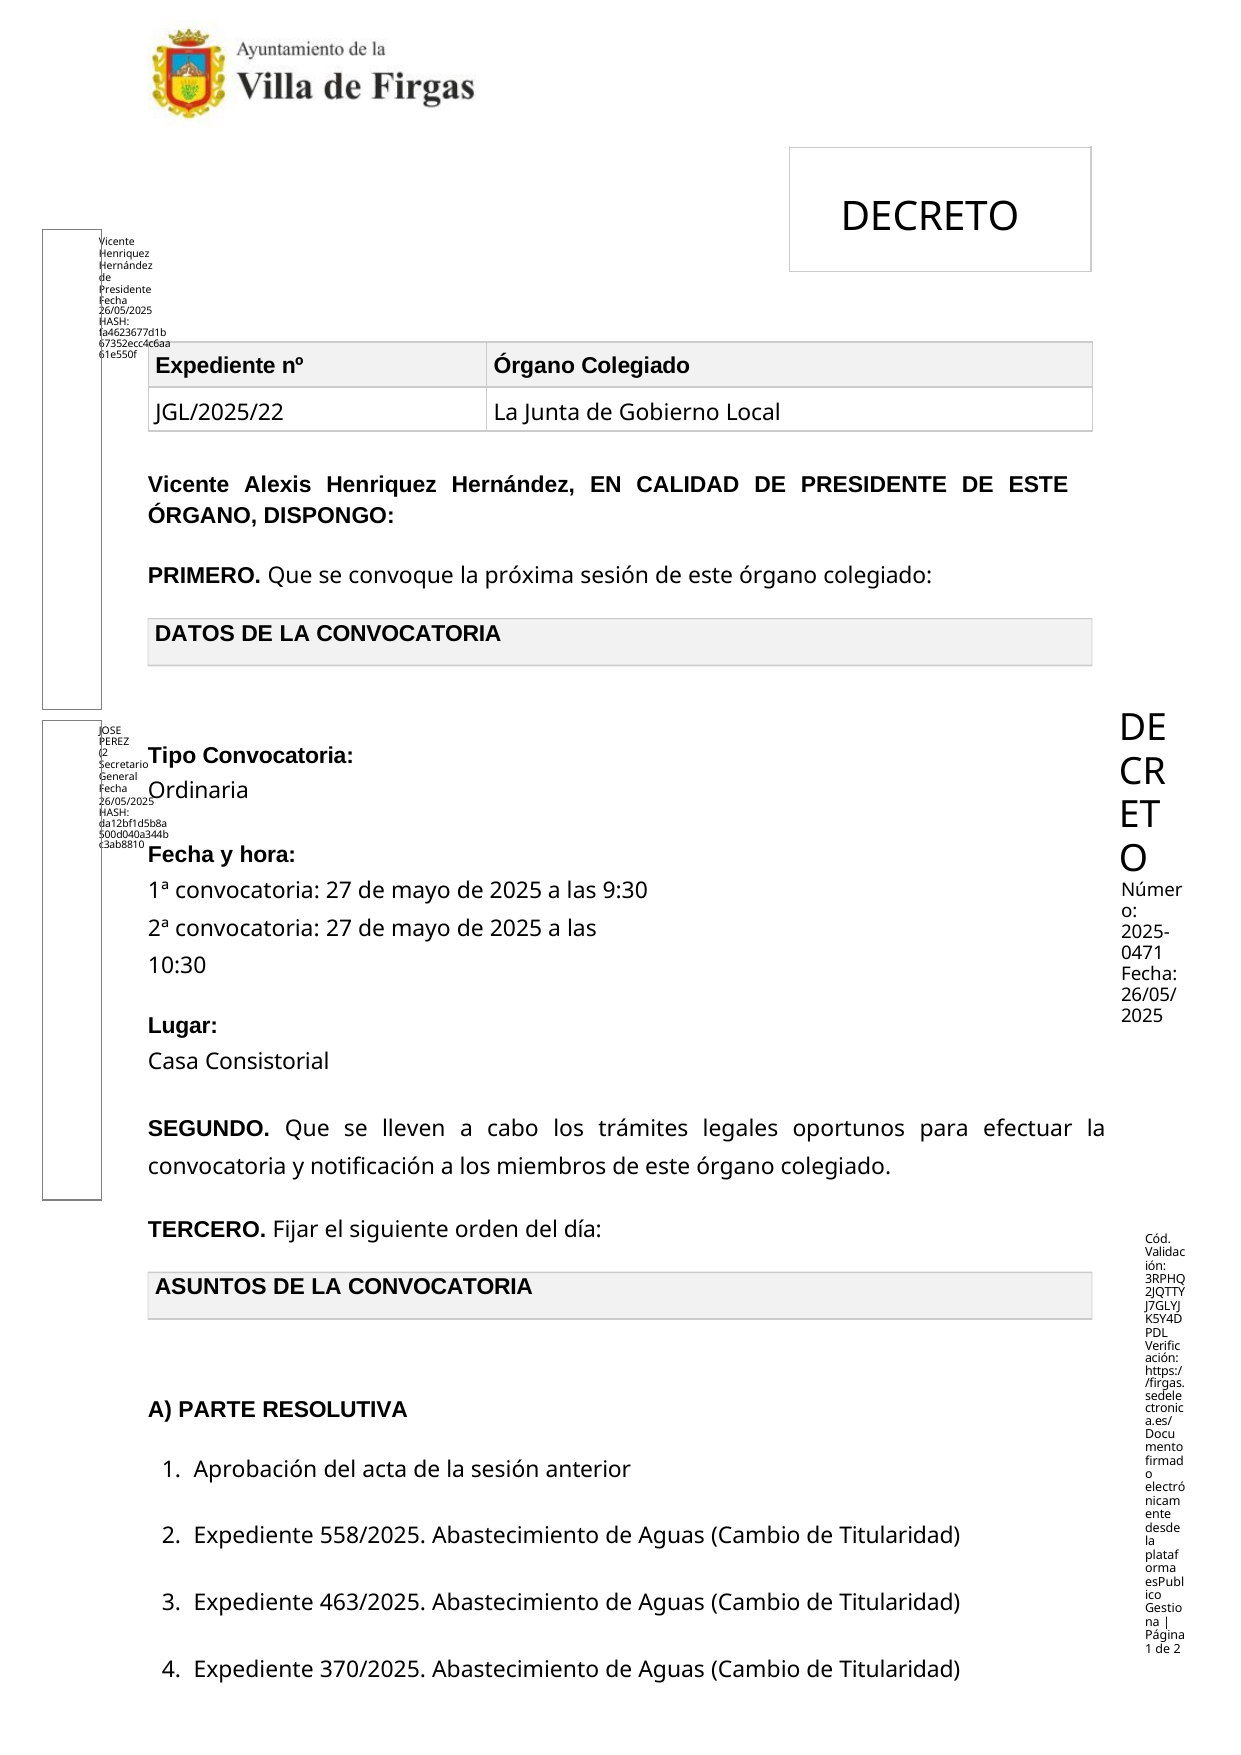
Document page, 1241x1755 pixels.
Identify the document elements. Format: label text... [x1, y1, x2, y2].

text Ordinaria [1185, 774, 1196, 806]
text 1ª convocatoria: 27 de mayo de 2025 a las 9:30 2ª convocatoria: 27 de mayo de 2025 a las 10:30 [148, 874, 652, 981]
text DECRETO [1119, 706, 1185, 880]
list PARTE RESOLUTIVA [148, 1396, 1143, 1422]
subtitle [1185, 1012, 1196, 1038]
text Número: 2025-0471 Fecha: 26/05/2025 [1121, 880, 1185, 1027]
text Verificación: https://firgas.sedelectronica.es/ [1145, 1340, 1186, 1427]
subtitle [1185, 841, 1196, 868]
table_header Expediente nº [149, 343, 486, 386]
list Expediente 370/2025. Abastecimiento de Aguas (Cambio de Titularidad) [162, 1653, 1143, 1684]
table_header Órgano Colegiado [487, 343, 1092, 386]
subtitle Fecha y hora: [148, 841, 1117, 868]
text DECRETO [840, 187, 1090, 242]
list Expediente 558/2025. Abastecimiento de Aguas (Cambio de Titularidad) [162, 1519, 1143, 1551]
subtitle Tipo Convocatoria: [148, 704, 1185, 1051]
subtitle Lugar: [148, 1012, 1117, 1038]
text PRIMERO. Que se convoque la próxima sesión de este órgano colegiado: [148, 559, 1196, 590]
text Cód. Validación: 3RPHQ2JQTTYJ7GLYJK5Y4DPDL [1145, 1232, 1186, 1340]
table_cell La Junta de Gobierno Local [487, 388, 1092, 429]
text SEGUNDO. Que se lleven a cabo los trámites legales oportunos para efectuar la convocatoria y notificación a los miembros de este órgano colegiado. [148, 1111, 1176, 1181]
text Documento firmado electrónicamente desde la plataforma esPublico Gestiona | Página 1 de 2 [1145, 1427, 1186, 1656]
list Aprobación del acta de la sesión anterior [162, 1453, 1143, 1484]
text Ordinaria [148, 774, 1117, 806]
table_cell JGL/2025/22 [149, 388, 486, 429]
subtitle Vicente Alexis Henriquez Hernández, EN CALIDAD DE PRESIDENTE DE ESTE ÓRGANO, DISPONGO: [148, 471, 1176, 529]
list Expediente 463/2025. Abastecimiento de Aguas (Cambio de Titularidad) [162, 1586, 1143, 1617]
text TERCERO. Fijar el siguiente orden del día: [148, 1213, 1196, 1754]
text Casa Consistorial [148, 1045, 1196, 1076]
